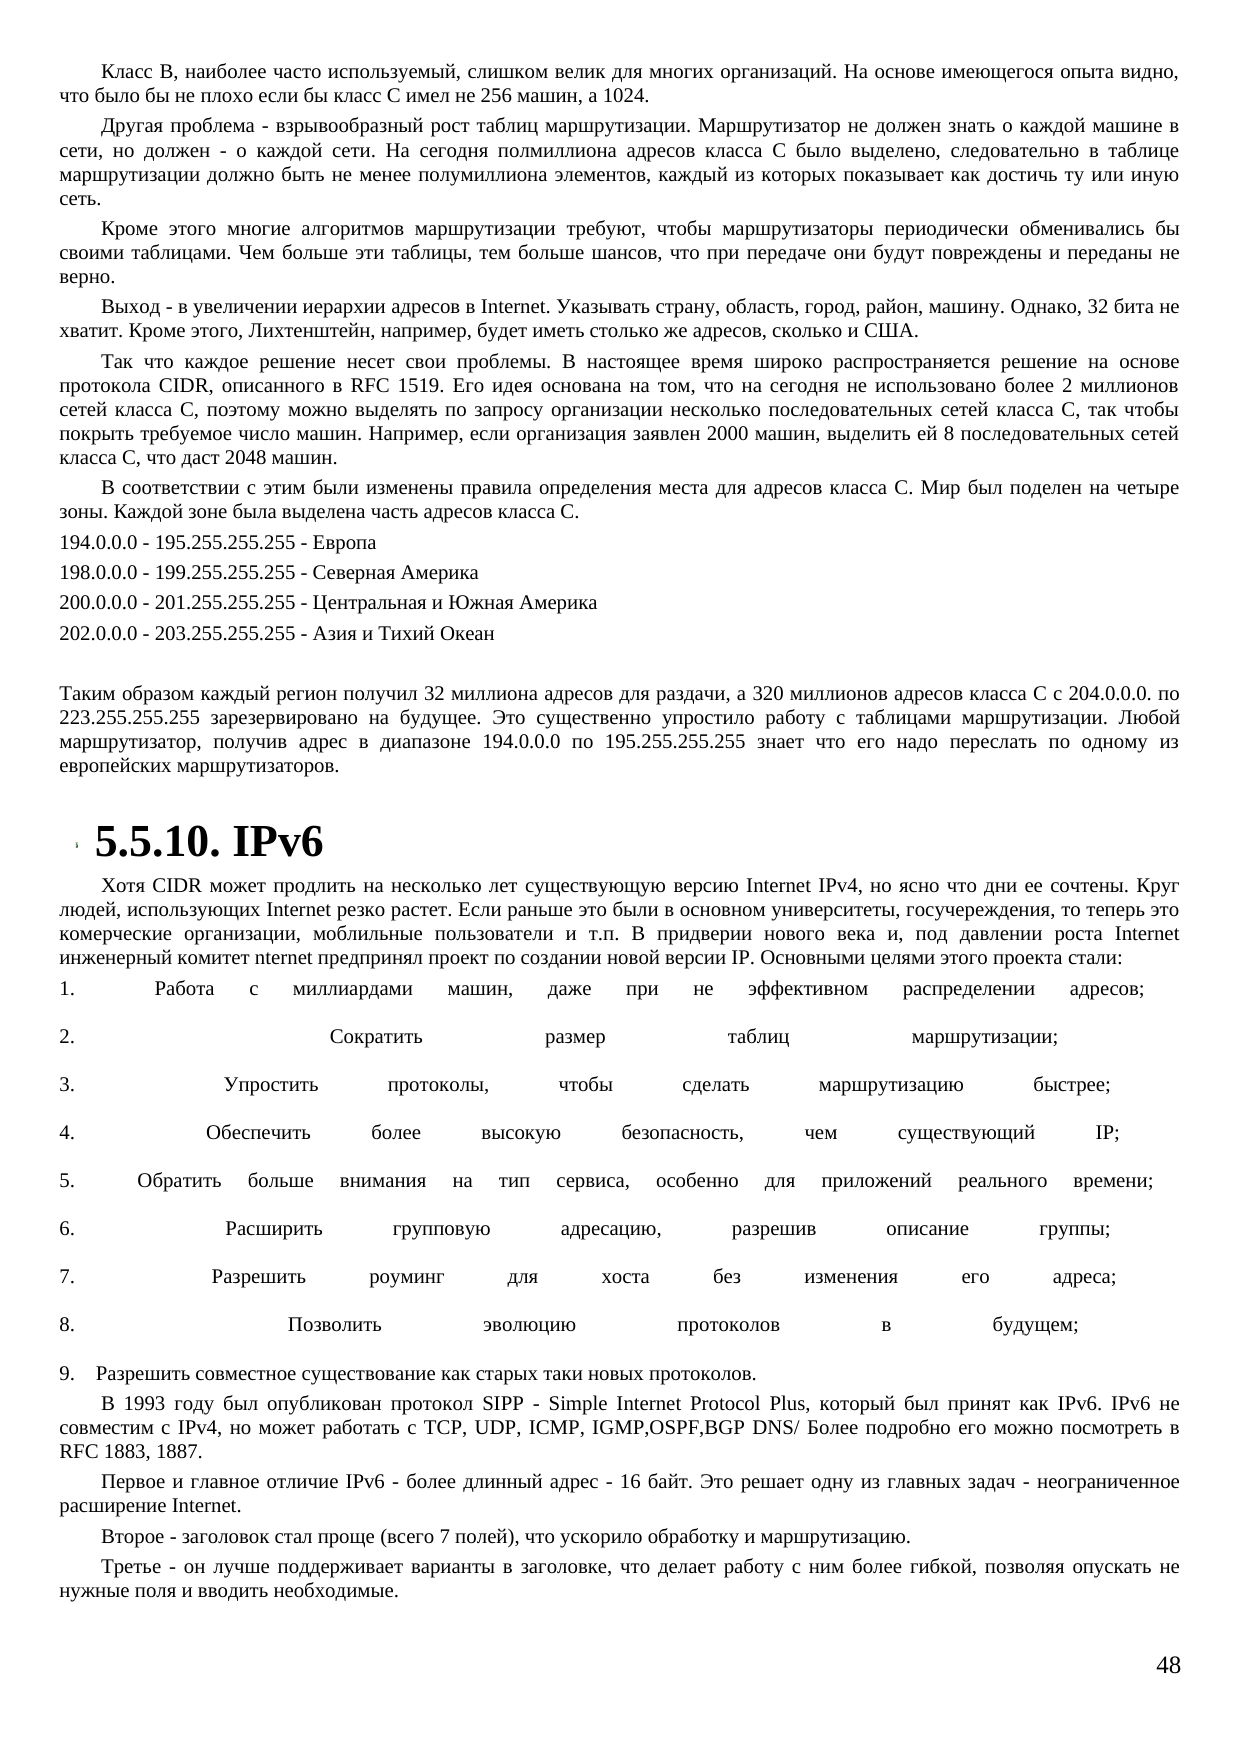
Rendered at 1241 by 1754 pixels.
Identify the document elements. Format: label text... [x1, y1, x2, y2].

text Другая проблема - взрывообразный рост таблиц маршрутизации. Маршрутизатор не должен знать о каждой машине в сети, но должен - о каждой сети. На сегодня полмиллиона адресов класса С было выделено, следовательно в таблице маршрутизации должно быть не менее полумиллиона элементов, каждый из которых показывает как достичь ту или иную сеть. [59, 113, 1181, 210]
text 202.0.0.0 - 203.255.255.255 - Азия и Тихий Океан [59, 621, 1181, 645]
text Кроме этого многие алгоритмов маршрутизации требуют, чтобы маршрутизаторы периодически обменивались бы своими таблицами. Чем больше эти таблицы, тем больше шансов, что при передаче они будут повреждены и переданы не верно. [59, 216, 1181, 288]
text Третье - он лучше поддерживает варианты в заголовке, что делает работу с ним более гибкой, позволяя опускать не нужные поля и вводить необходимые. [59, 1554, 1181, 1602]
text Хотя CIDR может продлить на несколько лет существующую версию Internet IPv4, но ясно что дни ее сочтены. Круг людей, использующих Internet резко растет. Если раньше это были в основном университеты, госучереждения, то теперь это комерческие организации, моблильные пользователи и т.п. В придверии нового века и, под давлении роста Internet инженерный комитет nternet предпринял проект по создании новой версии IP. Основными целями этого проекта стали: [59, 873, 1181, 969]
text 194.0.0.0 - 195.255.255.255 - Европа [59, 530, 1181, 554]
text В соответствии с этим были изменены правила определения места для адресов класса С. Мир был поделен на четыре зоны. Каждой зоне была выделена часть адресов класса С. [59, 475, 1181, 523]
subtitle 5.5.10. IPv6 [59, 814, 1181, 867]
text 200.0.0.0 - 201.255.255.255 - Центральная и Южная Америка [59, 590, 1181, 614]
text 198.0.0.0 - 199.255.255.255 - Северная Америка [59, 560, 1181, 584]
text В 1993 году был опубликован протокол SIPP - Simple Internet Protocol Plus, который был принят как IPv6. IPv6 не совместим с IPv4, но может работать с TCP, UDP, ICMP, IGMP,OSPF,BGP DNS/ Более подробно его можно посмотреть в RFC 1883, 1887. [59, 1391, 1181, 1463]
text Так что каждое решение несет свои проблемы. В настоящее время широко распространяется решение на основе протокола CIDR, описанного в RFC 1519. Его идея основана на том, что на сегодня не использовано более 2 миллионов сетей класса С, поэтому можно выделять по запросу организации несколько последовательных сетей класса С, так чтобы покрыть требуемое число машин. Например, если организация заявлен 2000 машин, выделить ей 8 последовательных сетей класса С, что даст 2048 машин. [59, 349, 1181, 469]
text Класс В, наиболее часто используемый, слишком велик для многих организаций. На основе имеющегося опыта видно, что было бы не плохо если бы класс С имел не 256 машин, а 1024. [59, 59, 1181, 107]
text Второе - заголовок стал проще (всего 7 полей), что ускорило обработку и маршрутизацию. [59, 1524, 1181, 1548]
text Таким образом каждый регион получил 32 миллиона адресов для раздачи, а 320 миллионов адресов класса С с 204.0.0.0. по 223.255.255.255 зарезервировано на будущее. Это существенно упростило работу с таблицами маршрутизации. Любой маршрутизатор, получив адрес в диапазоне 194.0.0.0 по 195.255.255.255 знает что его надо переслать по одному из европейских маршрутизаторов. [59, 681, 1181, 777]
text Выход - в увеличении иерархии адресов в Internet. Указывать страну, область, город, район, машину. Однако, 32 бита не хватит. Кроме этого, Лихтенштейн, например, будет иметь столько же адресов, сколько и США. [59, 294, 1181, 342]
text 1. Работа с миллиардами машин, даже при не эффективном распределении адресов; 2. Сократить размер таблиц маршрутизации; 3. Упростить протоколы, чтобы сделать маршрутизацию быстрее; 4. Обеспечить более высокую безопасность, чем существующий IP; 5. Обратить больше внимания на тип сервиса, особенно для приложений реального времени; 6. Расширить групповую адресацию, разрешив описание группы; 7. Разрешить роуминг для хоста без изменения его адреса; 8. Позволить эволюцию протоколов в будущем; 9. Разрешить совместное существование как старых таки новых протоколов. [59, 976, 1181, 1384]
text Первое и главное отличие IPv6 - более длинный адрес - 16 байт. Это решает одну из главных задач - неограниченное расширение Internet. [59, 1469, 1181, 1517]
